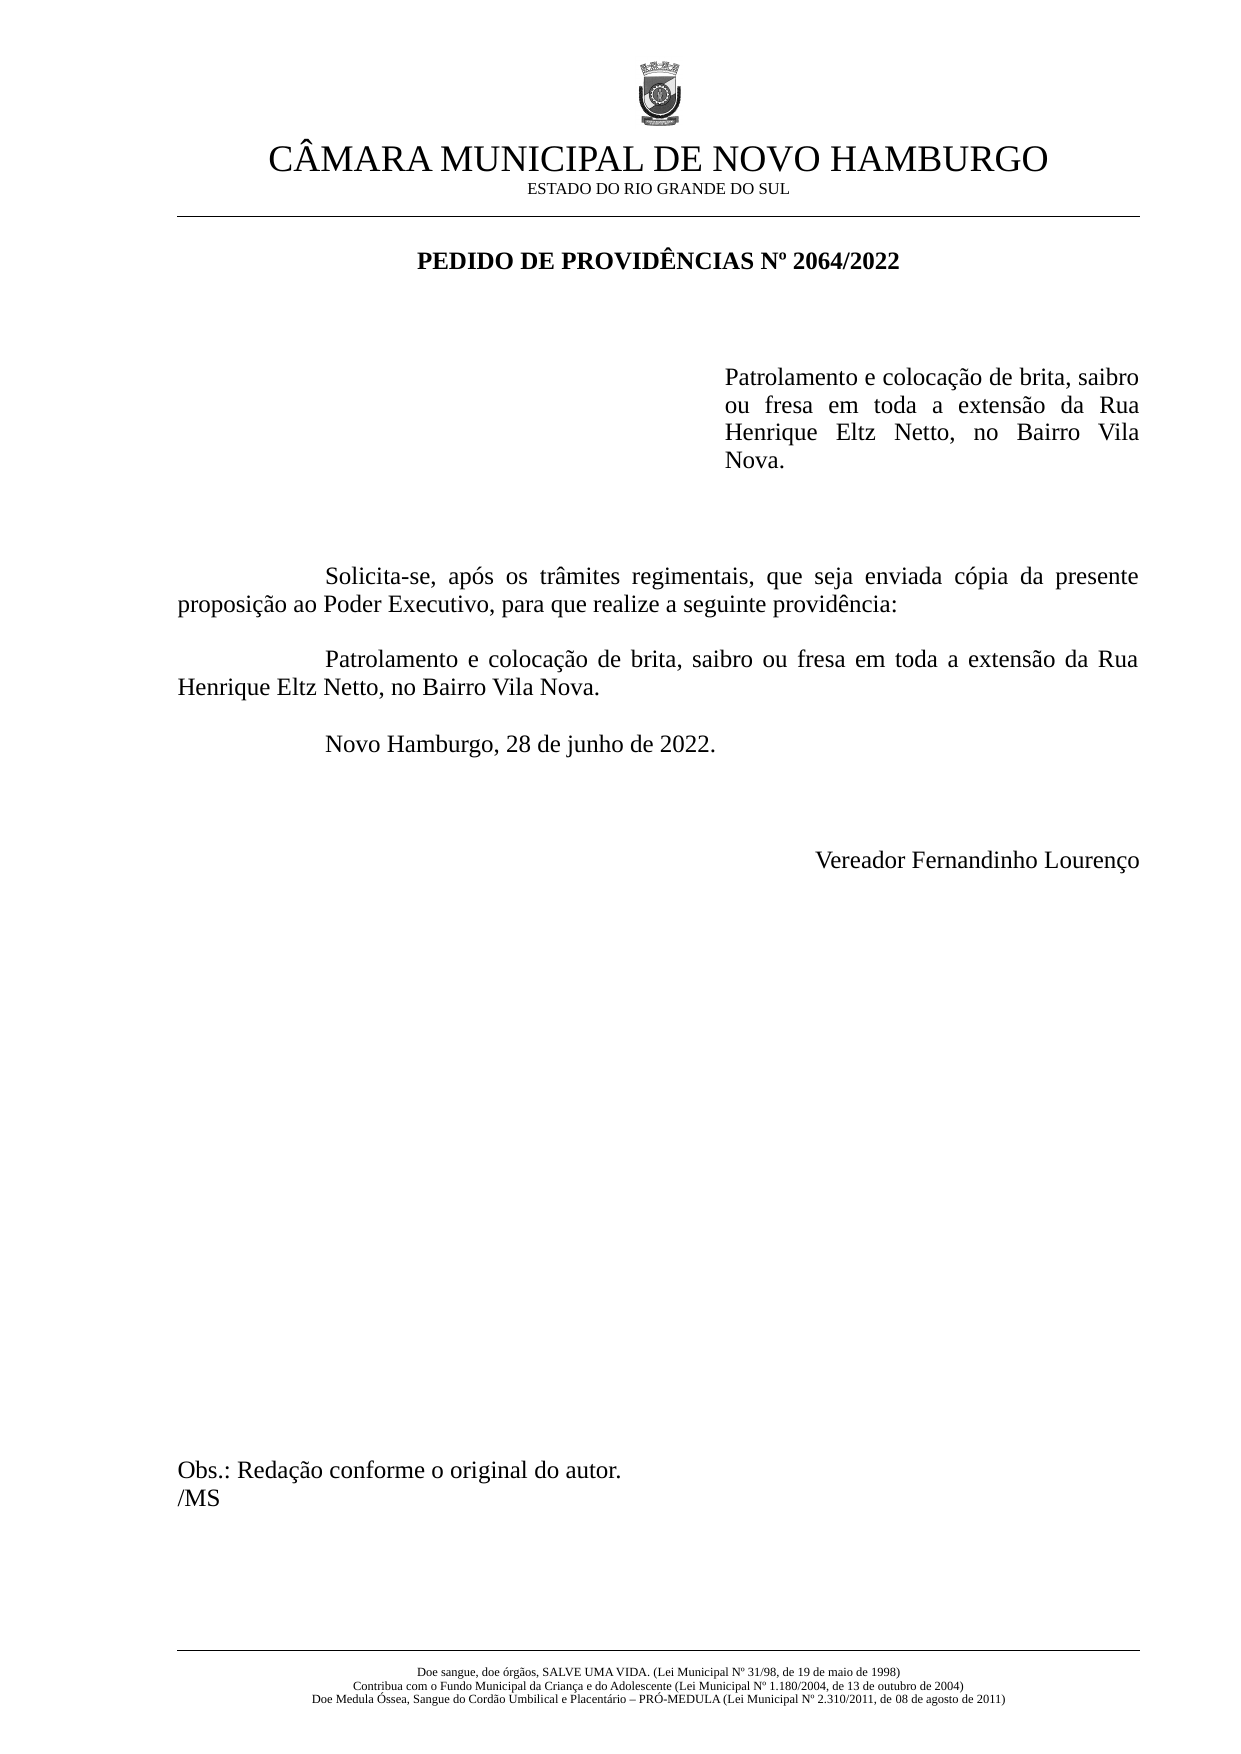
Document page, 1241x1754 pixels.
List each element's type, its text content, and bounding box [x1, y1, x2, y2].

text /MS [177, 1484, 1140, 1512]
text Novo Hamburgo, 28 de junho de 2022. [177, 730, 1140, 758]
list Patrolamento e colocação de brita, saibro ou fresa em toda a extensão da Rua Henrique Eltz Netto, no Bairro Vila Nova. [177, 646, 1140, 701]
text Obs.: Redação conforme o original do autor. [177, 1456, 1140, 1484]
list Patrolamento e colocação de brita, saibro ou fresa em toda a extensão da Rua Henrique Eltz Netto, no Bairro Vila Nova. [687, 363, 1140, 474]
text Solicita-se, após os trâmites regimentais, que seja enviada cópia da presente proposição ao Poder Executivo, para que realize a seguinte providência: [177, 562, 1140, 618]
text PEDIDO DE PROVIDÊNCIAS Nº 2064/2022 [177, 247, 1140, 274]
text Vereador Fernandinho Lourenço [649, 847, 1140, 874]
